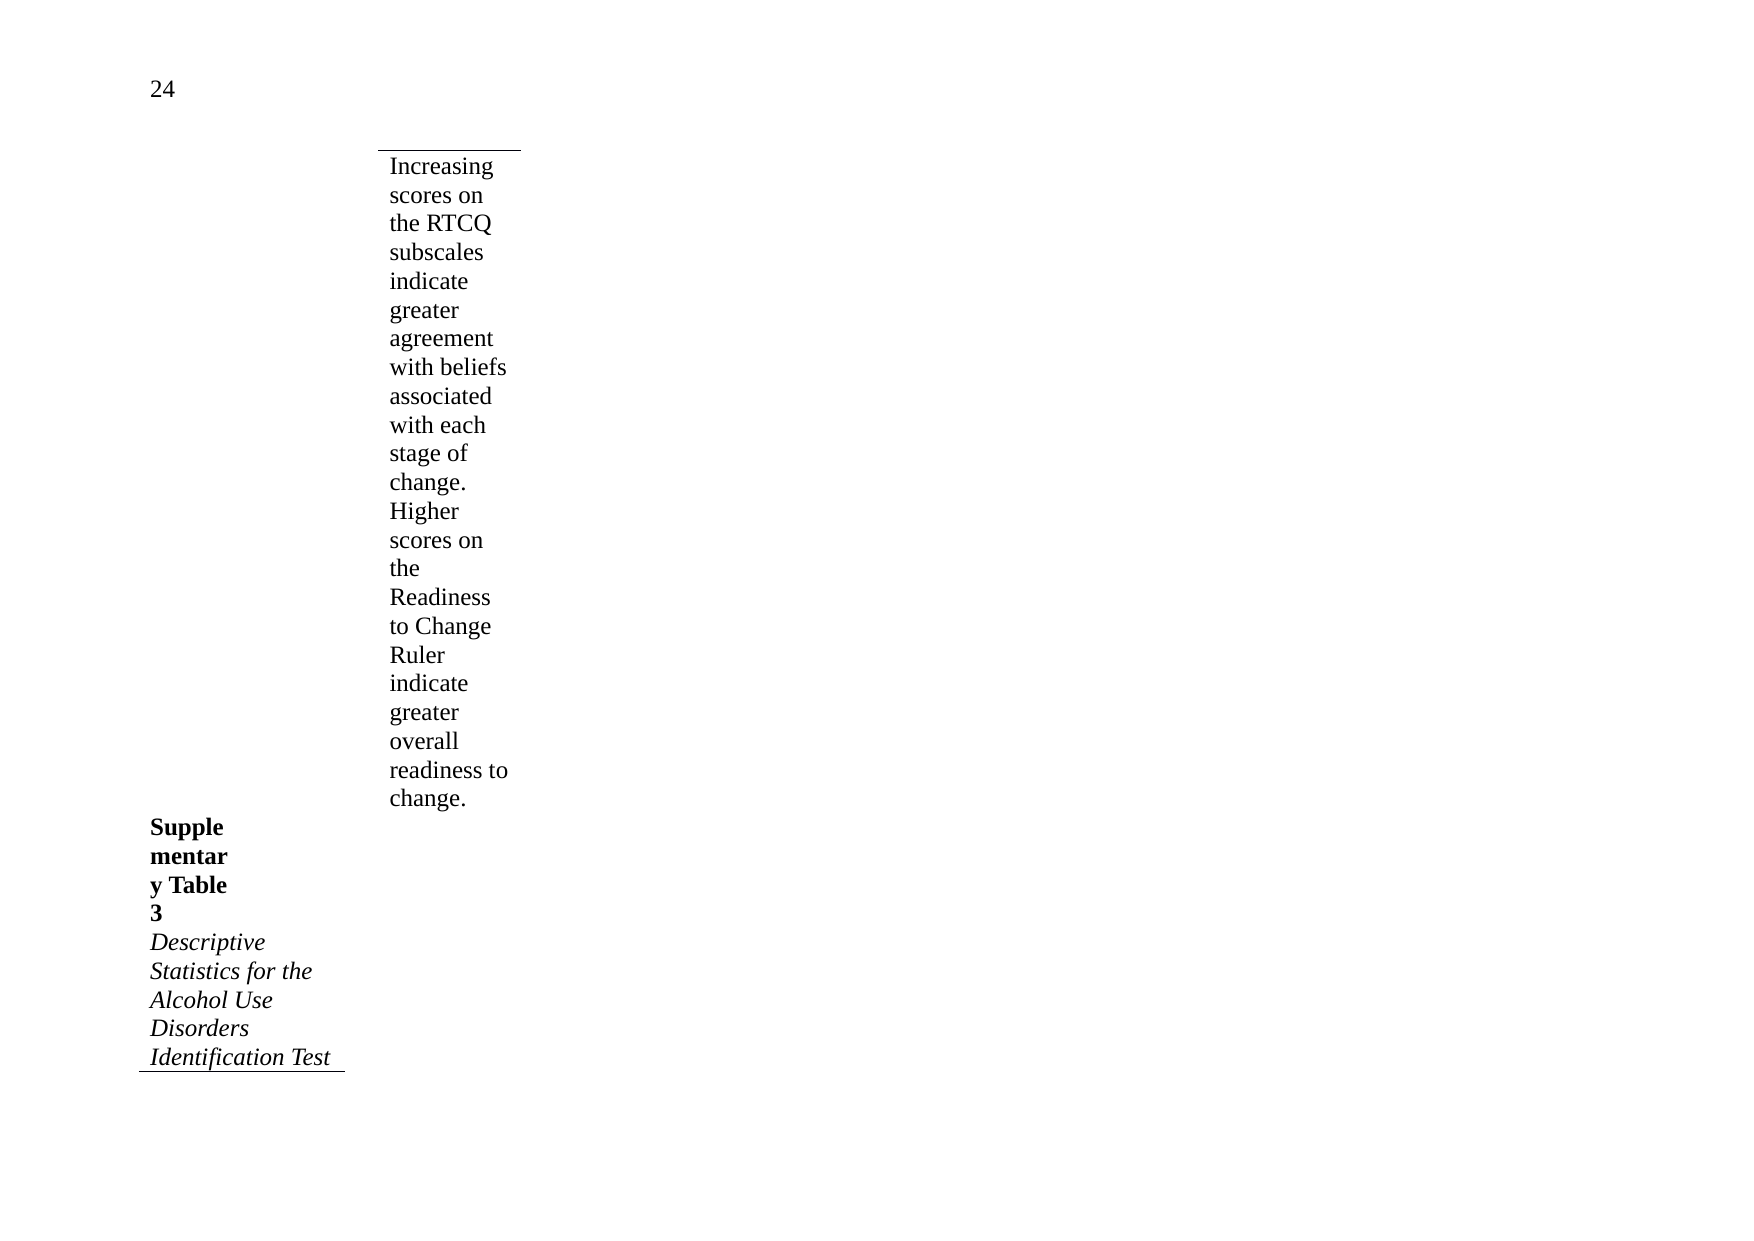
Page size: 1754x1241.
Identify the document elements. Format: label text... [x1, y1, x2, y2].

table_header [242, 812, 345, 927]
table_cell Descriptive Statistics for the Alcohol Use Disorders Identification Test [139, 927, 345, 1071]
table_cell Increasing scores on the RTCQ subscales indicate greater agreement with beliefs associated with each stage of change. Higher scores on the Readiness to Change Ruler indicate greater overall readiness to change. [378, 151, 521, 812]
table_header Supplementary Table 3 [139, 812, 242, 927]
